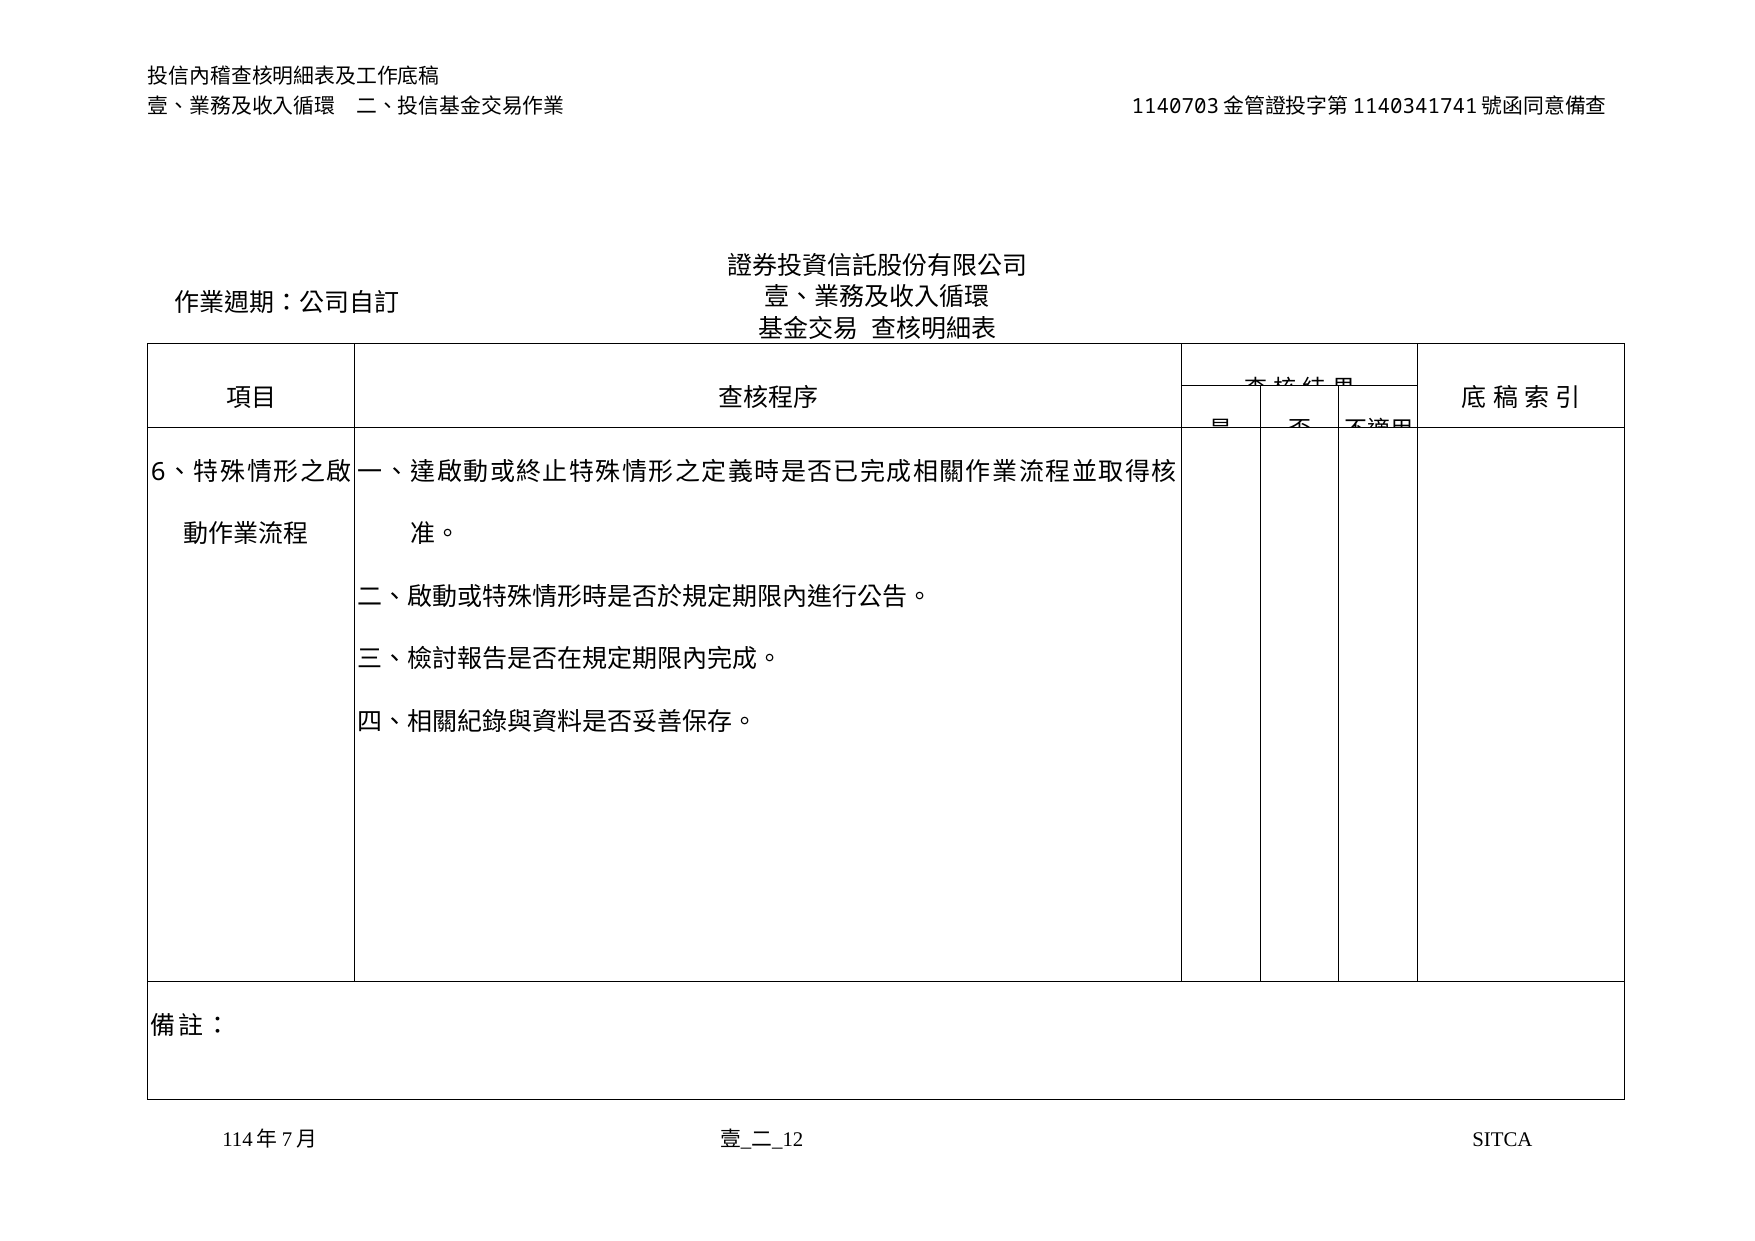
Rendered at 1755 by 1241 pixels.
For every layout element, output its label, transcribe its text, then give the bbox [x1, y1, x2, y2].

text 壹、業務及收入循環 [177, 281, 519, 312]
table_cell 不適用 [1339, 386, 1417, 427]
table_cell [1182, 428, 1260, 981]
table_header 底稿索引 [1418, 344, 1624, 427]
table_cell 備註： [148, 982, 1624, 1099]
text 壹、業務及收入循環 [527, 281, 1606, 312]
text 基金交易 查核明細表 [148, 312, 1606, 343]
table_cell 是 [1182, 386, 1260, 427]
table_cell [1418, 428, 1624, 981]
text 壹、業務及收入循環 [148, 281, 169, 312]
text 證券投資信託股份有限公司 [148, 249, 1606, 281]
table_header 查核結果 [1182, 344, 1417, 385]
table_cell [1339, 428, 1417, 981]
table_cell [1261, 428, 1338, 981]
table_header 項目 [148, 344, 354, 427]
table_cell 否 [1261, 386, 1338, 427]
table_header 查核程序 [355, 344, 1181, 427]
table_cell 6、特殊情形之啟動作業流程 [148, 428, 354, 981]
table_cell 一、達啟動或終止特殊情形之定義時是否已完成相關作業流程並取得核准。 二、啟動或特殊情形時是否於規定期限內進行公告。 三、檢討報告是否在規定期限內完成。 四、相關紀錄與資料是否妥善保存。 [355, 428, 1181, 981]
